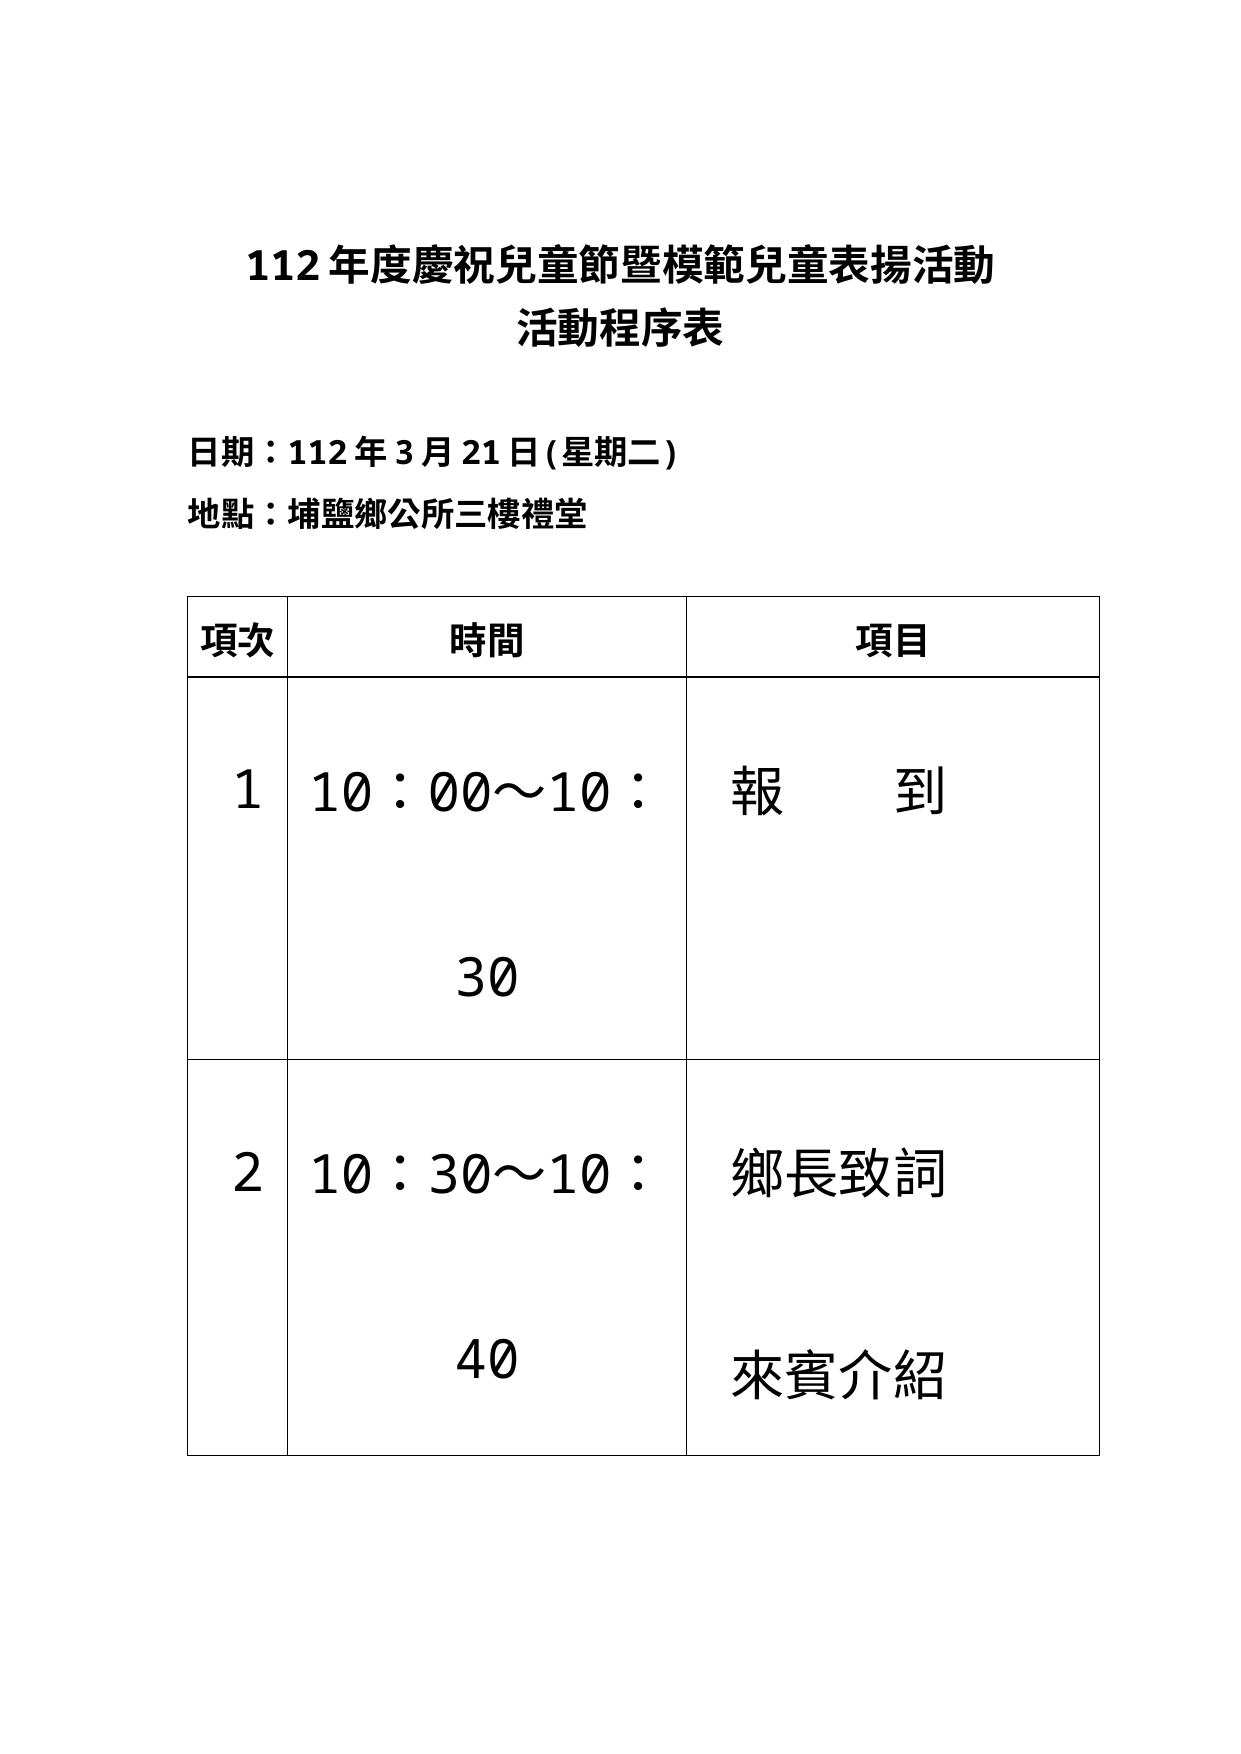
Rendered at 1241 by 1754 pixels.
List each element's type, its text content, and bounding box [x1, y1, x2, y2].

table_cell 2 [188, 1060, 287, 1455]
table_header 項目 [687, 597, 1099, 676]
table_header 項次 [188, 597, 287, 676]
table_cell 報 到 [687, 678, 1099, 1058]
table_header 時間 [288, 597, 686, 676]
text 地點：埔鹽鄉公所三樓禮堂 [187, 471, 1053, 533]
text 日期：112年3月21日(星期二) [187, 408, 1053, 471]
text 112年度慶祝兒童節暨模範兒童表揚活動 [187, 221, 1053, 283]
table_cell 10：00～10：30 [288, 678, 686, 1058]
table_cell 1 [188, 678, 287, 1058]
table_cell 鄉長致詞 來賓介紹 [687, 1060, 1099, 1455]
table_cell 10：30～10：40 [288, 1060, 686, 1455]
text 活動程序表 [187, 283, 1053, 346]
